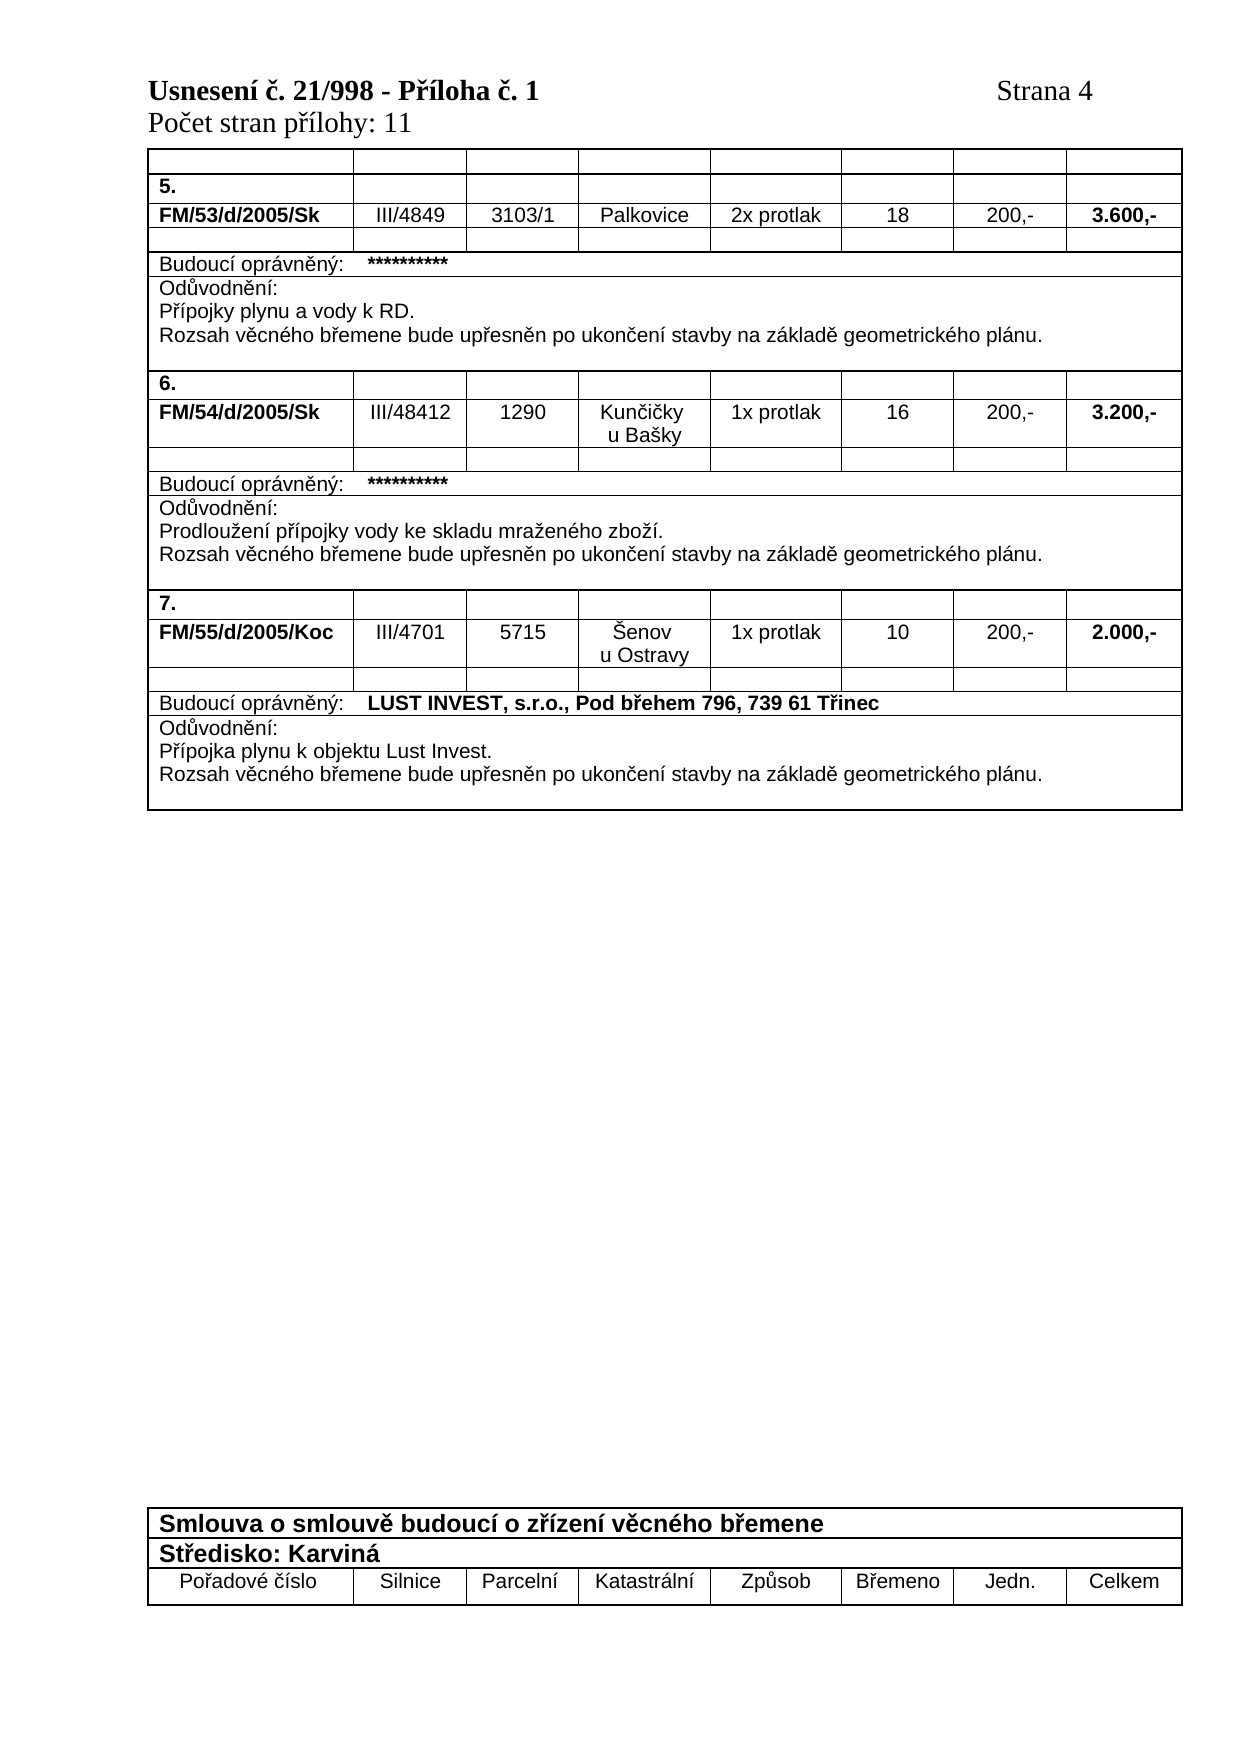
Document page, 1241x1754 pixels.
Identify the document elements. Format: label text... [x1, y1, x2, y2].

table_cell 3.200,- [1067, 400, 1181, 447]
table_cell [1067, 591, 1181, 619]
table_cell 1x protlak [711, 620, 841, 667]
table_cell [954, 175, 1066, 203]
table_cell [354, 228, 466, 251]
table_cell Odůvodnění: Prodloužení přípojky vody ke skladu mraženého zboží. Rozsah věcného břemene bude upřesněn po ukončení stavby na základě geometrického plánu. [149, 496, 1181, 589]
table_cell [954, 372, 1066, 399]
table_cell [149, 668, 353, 691]
table_cell [579, 228, 710, 251]
table_cell 200,- [954, 400, 1066, 447]
table_cell 16 [842, 400, 953, 447]
table_cell 18 [842, 204, 953, 227]
table_header [149, 150, 353, 173]
table_cell [467, 448, 578, 471]
table_cell Silnice [354, 1569, 466, 1604]
table_header [1067, 150, 1181, 173]
table_cell [579, 591, 710, 619]
table_cell Palkovice [579, 204, 710, 227]
table_cell Pořadové číslo [149, 1569, 353, 1604]
table_cell III/4701 [354, 620, 466, 667]
table_cell [579, 175, 710, 203]
table_cell [842, 372, 953, 399]
table_header [579, 150, 710, 173]
table_cell 3.600,- [1067, 204, 1181, 227]
table_cell [1067, 668, 1181, 691]
table_cell [1067, 175, 1181, 203]
table_cell Celkem [1067, 1569, 1181, 1604]
table_cell [711, 448, 841, 471]
table_cell [842, 175, 953, 203]
table_cell [467, 228, 578, 251]
table_header [842, 150, 953, 173]
table_cell Katastrální [579, 1569, 710, 1604]
table_cell [354, 175, 466, 203]
table_cell [354, 448, 466, 471]
table_cell [354, 668, 466, 691]
table_cell 2x protlak [711, 204, 841, 227]
table_cell [954, 448, 1066, 471]
table_cell Šenov u Ostravy [579, 620, 710, 667]
table_cell Jedn. [954, 1569, 1066, 1604]
table_cell [467, 591, 578, 619]
table_header [467, 150, 578, 173]
table_cell [149, 228, 353, 251]
table_cell [354, 372, 466, 399]
table_cell [467, 668, 578, 691]
table_cell 7. [149, 591, 353, 619]
table_cell [711, 175, 841, 203]
table_cell [149, 448, 353, 471]
table_cell FM/55/d/2005/Koc [149, 620, 353, 667]
table_cell 200,- [954, 620, 1066, 667]
table_cell 2.000,- [1067, 620, 1181, 667]
table_cell FM/53/d/2005/Sk [149, 204, 353, 227]
table_cell [842, 591, 953, 619]
table_cell 1290 [467, 400, 578, 447]
table_cell [711, 228, 841, 251]
table_cell Středisko: Karviná [149, 1539, 1181, 1567]
table_header [354, 150, 466, 173]
table_cell Budoucí oprávněný: LUST INVEST, s.r.o., Pod břehem 796, 739 61 Třinec [149, 692, 1181, 715]
table_header [711, 150, 841, 173]
table_cell [842, 448, 953, 471]
table_cell [1067, 448, 1181, 471]
table_cell III/4849 [354, 204, 466, 227]
table_cell 5715 [467, 620, 578, 667]
table_cell 10 [842, 620, 953, 667]
table_cell 200,- [954, 204, 1066, 227]
table_cell [954, 591, 1066, 619]
table_cell [579, 668, 710, 691]
table_cell 3103/1 [467, 204, 578, 227]
table_cell FM/54/d/2005/Sk [149, 400, 353, 447]
table_cell Budoucí oprávněný: ********** [149, 472, 1181, 495]
table_cell [711, 372, 841, 399]
table_cell [842, 668, 953, 691]
table_header Smlouva o smlouvě budoucí o zřízení věcného břemene [149, 1509, 1181, 1537]
table_cell [467, 175, 578, 203]
table_cell [467, 372, 578, 399]
table_cell 6. [149, 372, 353, 399]
table_cell [954, 668, 1066, 691]
table_cell [842, 228, 953, 251]
table_header [954, 150, 1066, 173]
table_cell [1067, 372, 1181, 399]
table_cell [711, 591, 841, 619]
table_cell Břemeno [842, 1569, 953, 1604]
table_cell [954, 228, 1066, 251]
table_cell Způsob [711, 1569, 841, 1604]
table_cell Budoucí oprávněný: ********** [149, 253, 1181, 276]
table_cell 1x protlak [711, 400, 841, 447]
table_cell Parcelní [467, 1569, 578, 1604]
table_cell Odůvodnění: Přípojka plynu k objektu Lust Invest. Rozsah věcného břemene bude upřesněn po ukončení stavby na základě geometrického plánu. [149, 716, 1181, 809]
table_cell [579, 448, 710, 471]
table_cell [711, 668, 841, 691]
table_cell Kunčičky u Bašky [579, 400, 710, 447]
table_cell Odůvodnění: Přípojky plynu a vody k RD. Rozsah věcného břemene bude upřesněn po ukončení stavby na základě geometrického plánu. [149, 277, 1181, 369]
table_cell [579, 372, 710, 399]
table_cell 5. [149, 175, 353, 203]
table_cell III/48412 [354, 400, 466, 447]
table_cell [354, 591, 466, 619]
table_cell [1067, 228, 1181, 251]
